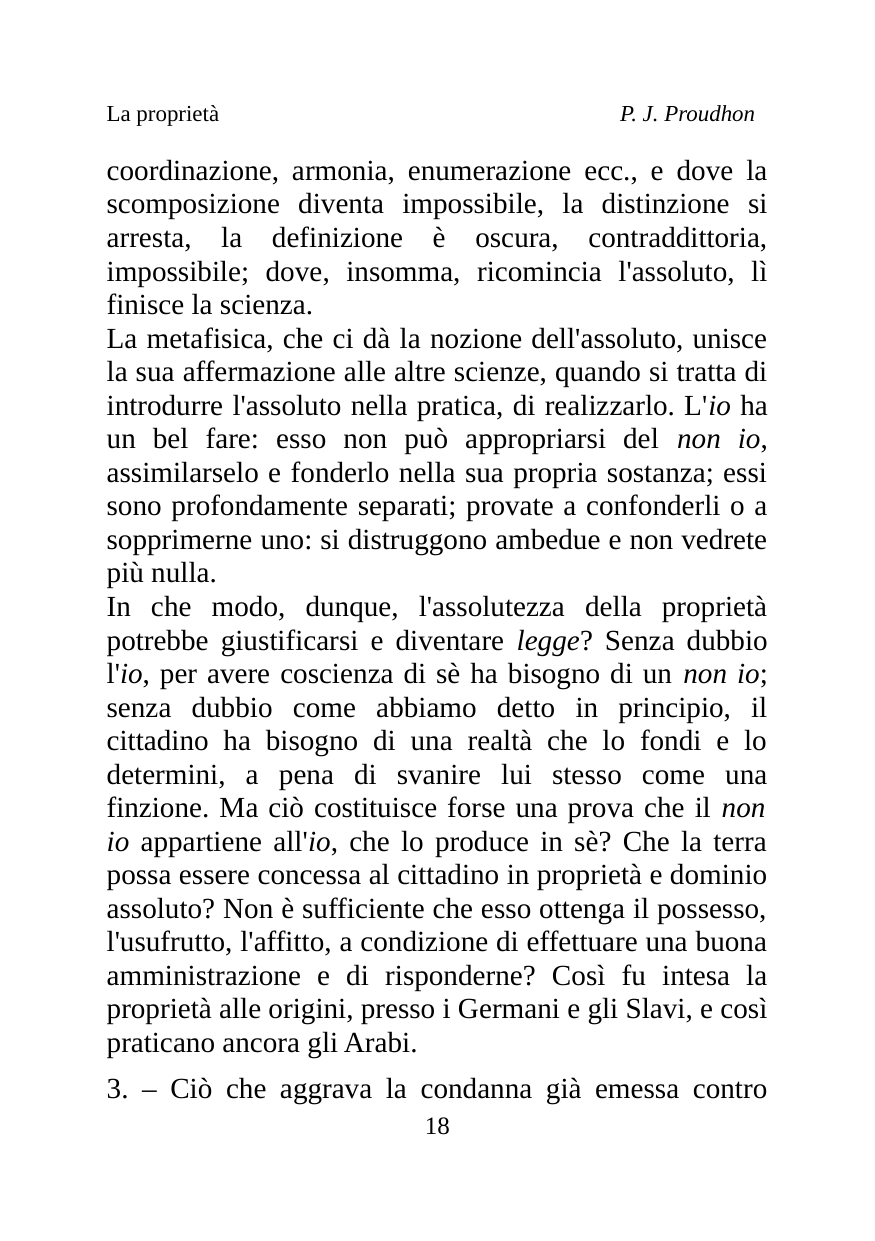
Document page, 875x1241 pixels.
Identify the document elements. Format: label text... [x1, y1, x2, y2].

text La metafisica, che ci dà la nozione dell'assoluto, unisce la sua affermazione alle altre scienze, quando si tratta di introdurre l'assoluto nella pratica, di realizzarlo. L'io ha un bel fare: esso non può appropriarsi del non io, assimilarselo e fonderlo nella sua propria sostanza; essi sono profondamente separati; provate a confonderli o a sopprimerne uno: si distruggono ambedue e non vedrete più nulla. [106, 321, 768, 589]
text 3. – Ciò che aggrava la condanna già emessa contro [106, 1071, 768, 1105]
text coordinazione, armonia, enumerazione ecc., e dove la scomposizione diventa impossibile, la distinzione si arresta, la definizione è oscura, contraddittoria, impossibile; dove, insomma, ricomincia l'assoluto, lì finisce la scienza. [106, 153, 768, 321]
text In che modo, dunque, l'assolutezza della proprietà potrebbe giustificarsi e diventare legge? Senza dubbio l'io, per avere coscienza di sè ha bisogno di un non io; senza dubbio come abbiamo detto in principio, il cittadino ha bisogno di una realtà che lo fondi e lo determini, a pena di svanire lui stesso come una finzione. Ma ciò costituisce forse una prova che il non io appartiene all'io, che lo produce in sè? Che la terra possa essere concessa al cittadino in proprietà e dominio assoluto? Non è sufficiente che esso ottenga il possesso, l'usufrutto, l'affitto, a condizione di effettuare una buona amministrazione e di risponderne? Così fu intesa la proprietà alle origini, presso i Germani e gli Slavi, e così praticano ancora gli Arabi. [106, 589, 768, 1059]
